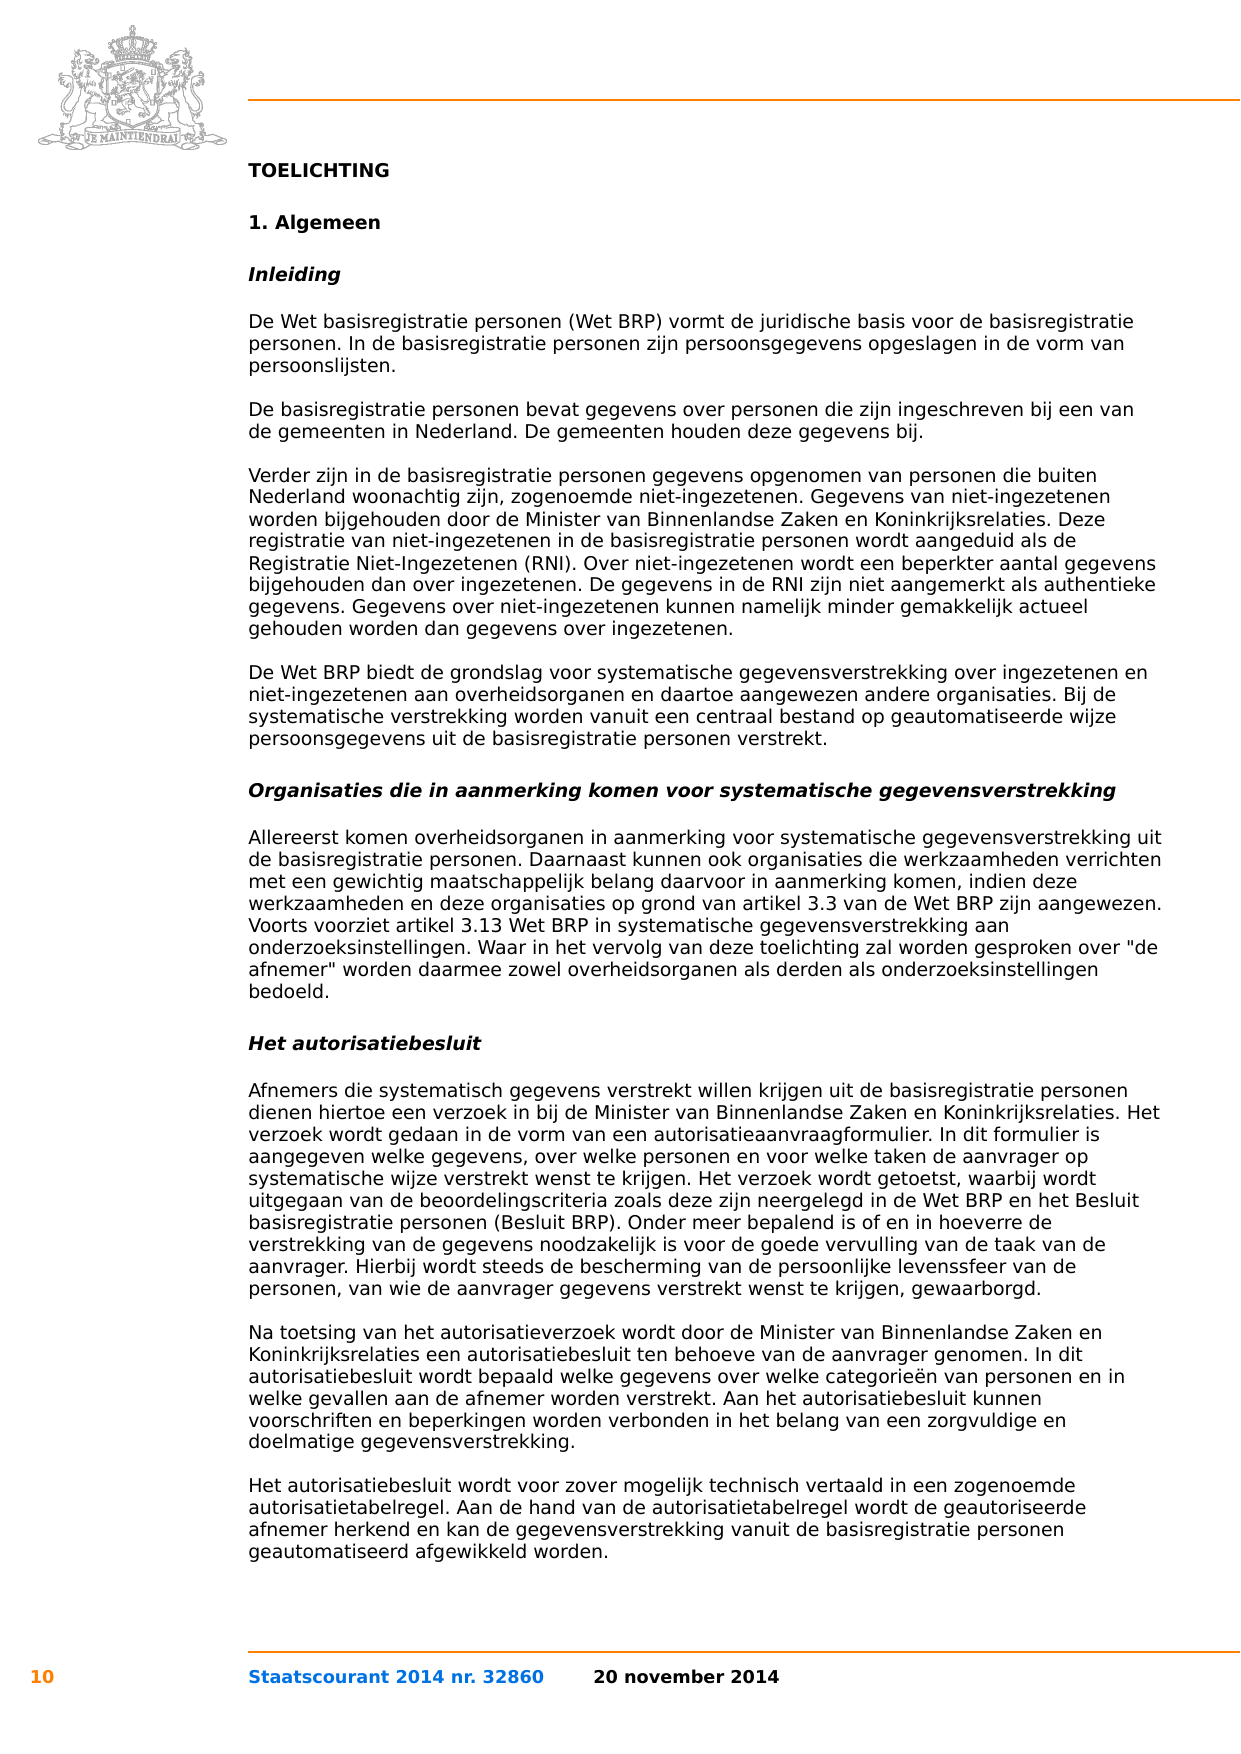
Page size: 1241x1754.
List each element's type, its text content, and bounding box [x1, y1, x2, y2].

text Verder zijn in de basisregistratie personen gegevens opgenomen van personen die buiten Nederland woonachtig zijn, zogenoemde niet-ingezetenen. Gegevens van niet-ingezetenen worden bijgehouden door de Minister van Binnenlandse Zaken en Koninkrijksrelaties. Deze registratie van niet-ingezetenen in de basisregistratie personen wordt aangeduid als de Registratie Niet-Ingezetenen (RNI). Over niet-ingezetenen wordt een beperkter aantal gegevens bijgehouden dan over ingezetenen. De gegevens in de RNI zijn niet aangemerkt als authentieke gegevens. Gegevens over niet-ingezetenen kunnen namelijk minder gemakkelijk actueel gehouden worden dan gegevens over ingezetenen. [248, 464, 1163, 640]
text De basisregistratie personen bevat gegevens over personen die zijn ingeschreven bij een van de gemeenten in Nederland. De gemeenten houden deze gegevens bij. [248, 399, 1163, 443]
text Allereerst komen overheidsorganen in aanmerking voor systematische gegevensverstrekking uit de basisregistratie personen. Daarnaast kunnen ook organisaties die werkzaamheden verrichten met een gewichtig maatschappelijk belang daarvoor in aanmerking komen, indien deze werkzaamheden en deze organisaties op grond van artikel 3.3 van de Wet BRP zijn aangewezen. Voorts voorziet artikel 3.13 Wet BRP in systematische gegevensverstrekking aan onderzoeksinstellingen. Waar in het vervolg van deze toelichting zal worden gesproken over "de afnemer" worden daarmee zowel overheidsorganen als derden als onderzoeksinstellingen bedoeld. [248, 827, 1163, 1003]
subtitle Het autorisatiebesluit [248, 1033, 1163, 1055]
subtitle 1. Algemeen [248, 212, 1163, 234]
subtitle TOELICHTING [248, 160, 1163, 182]
subtitle Inleiding [248, 264, 1163, 286]
text Het autorisatiebesluit wordt voor zover mogelijk technisch vertaald in een zogenoemde autorisatietabelregel. Aan de hand van de autorisatietabelregel wordt de geautoriseerde afnemer herkend en kan de gegevensverstrekking vanuit de basisregistratie personen geautomatiseerd afgewikkeld worden. [248, 1475, 1163, 1563]
subtitle Organisaties die in aanmerking komen voor systematische gegevensverstrekking [248, 780, 1163, 802]
text De Wet BRP biedt de grondslag voor systematische gegevensverstrekking over ingezetenen en niet-ingezetenen aan overheidsorganen en daartoe aangewezen andere organisaties. Bij de systematische verstrekking worden vanuit een centraal bestand op geautomatiseerde wijze persoonsgegevens uit de basisregistratie personen verstrekt. [248, 662, 1163, 750]
text De Wet basisregistratie personen (Wet BRP) vormt de juridische basis voor de basisregistratie personen. In de basisregistratie personen zijn persoonsgegevens opgeslagen in de vorm van persoonslijsten. [248, 311, 1163, 377]
text Afnemers die systematisch gegevens verstrekt willen krijgen uit de basisregistratie personen dienen hiertoe een verzoek in bij de Minister van Binnenlandse Zaken en Koninkrijksrelaties. Het verzoek wordt gedaan in de vorm van een autorisatieaanvraagformulier. In dit formulier is aangegeven welke gegevens, over welke personen en voor welke taken de aanvrager op systematische wijze verstrekt wenst te krijgen. Het verzoek wordt getoetst, waarbij wordt uitgegaan van de beoordelingscriteria zoals deze zijn neergelegd in de Wet BRP en het Besluit basisregistratie personen (Besluit BRP). Onder meer bepalend is of en in hoeverre de verstrekking van de gegevens noodzakelijk is voor de goede vervulling van de taak van de aanvrager. Hierbij wordt steeds de bescherming van de persoonlijke levenssfeer van de personen, van wie de aanvrager gegevens verstrekt wenst te krijgen, gewaarborgd. [248, 1080, 1163, 1300]
picture [38, 25, 227, 150]
text Na toetsing van het autorisatieverzoek wordt door de Minister van Binnenlandse Zaken en Koninkrijksrelaties een autorisatiebesluit ten behoeve van de aanvrager genomen. In dit autorisatiebesluit wordt bepaald welke gegevens over welke categorieën van personen en in welke gevallen aan de afnemer worden verstrekt. Aan het autorisatiebesluit kunnen voorschriften en beperkingen worden verbonden in het belang van een zorgvuldige en doelmatige gegevensverstrekking. [248, 1322, 1163, 1453]
